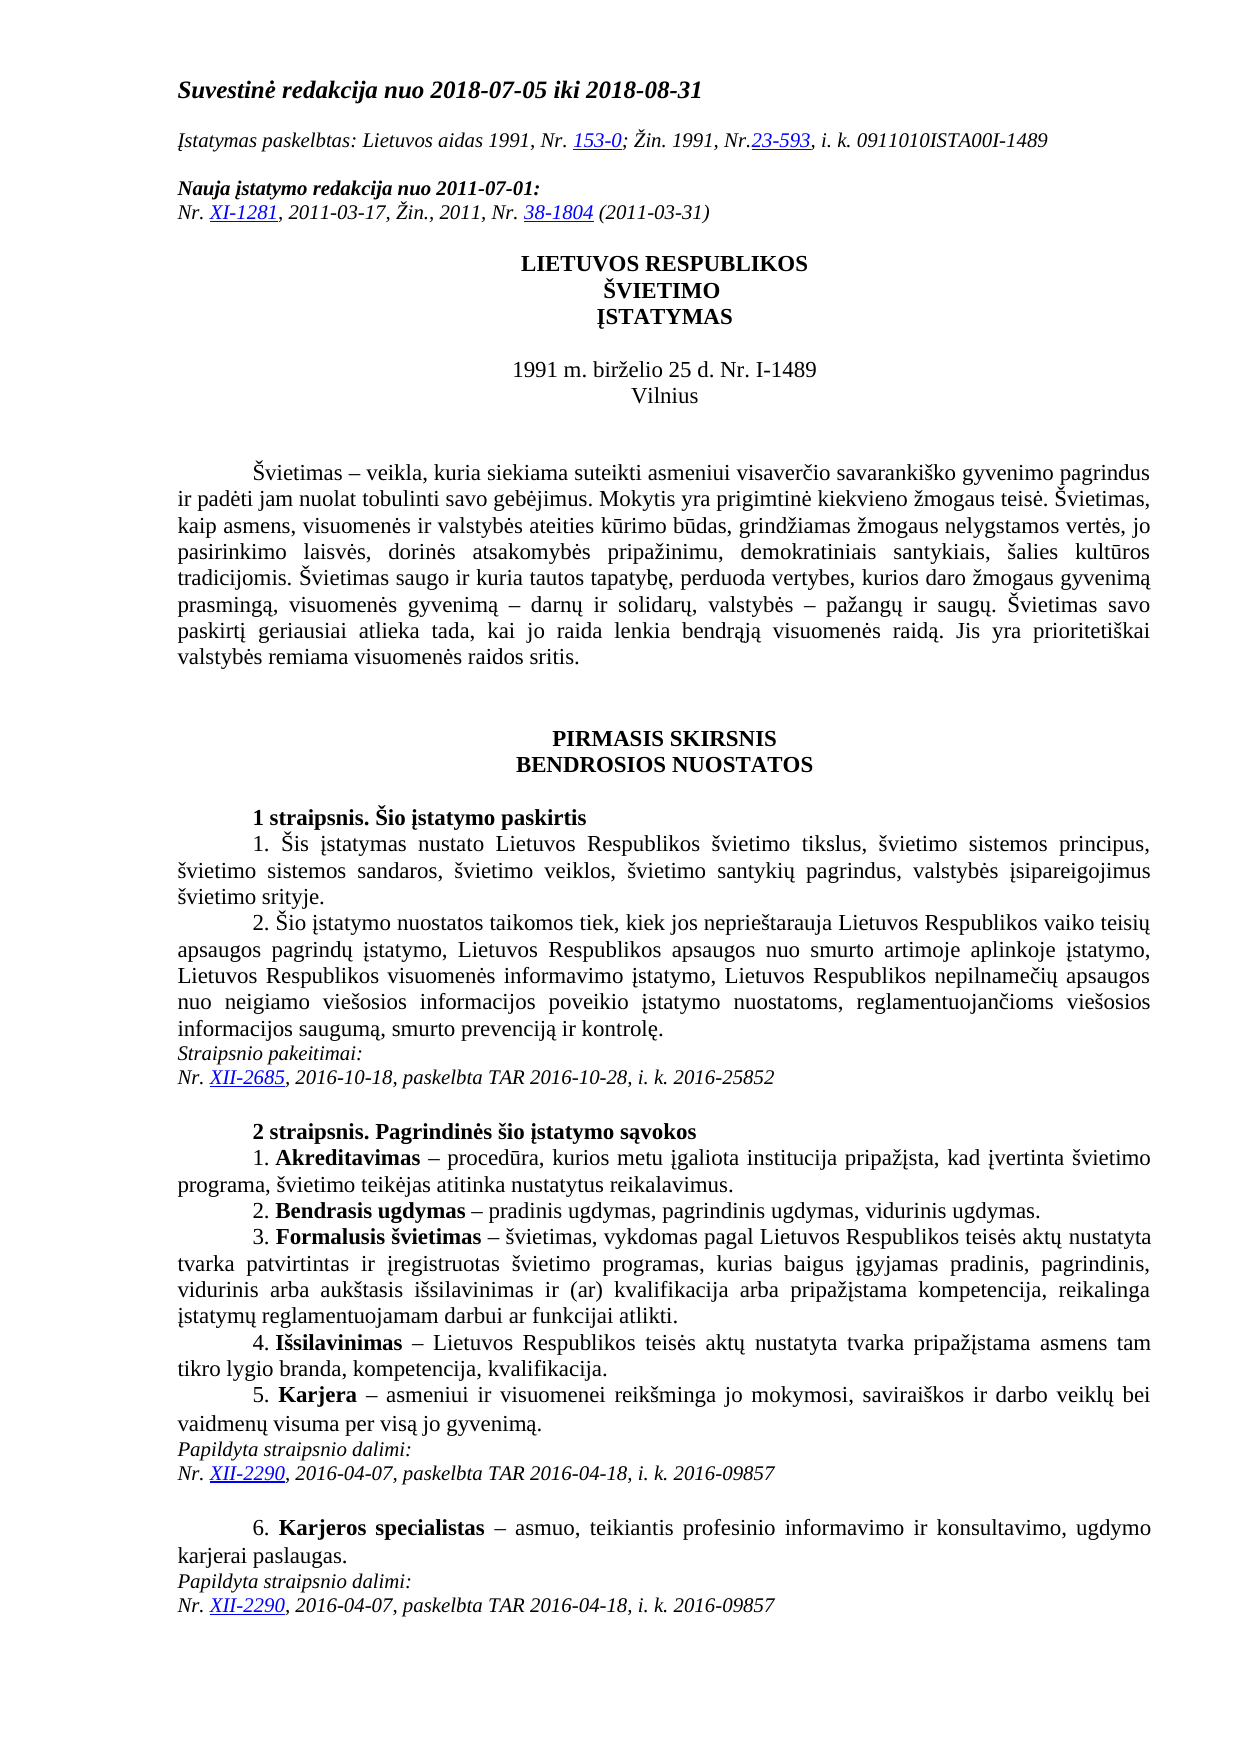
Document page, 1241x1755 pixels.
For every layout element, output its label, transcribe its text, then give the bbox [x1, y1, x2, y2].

text Papildyta straipsnio dalimi: [177, 1437, 1152, 1461]
text 4. Išsilavinimas – Lietuvos Respublikos teisės aktų nustatyta tvarka pripažįstama asmens tam tikro lygio branda, kompetencija, kvalifikacija. [177, 1329, 1152, 1382]
text LIETUVOS RESPUBLIKOS ŠVIETIMO ĮSTATYMAS [177, 250, 1152, 329]
text BENDROSIOS NUOSTATOS [177, 751, 1152, 778]
text 2. Šio įstatymo nuostatos taikomos tiek, kiek jos neprieštarauja Lietuvos Respublikos vaiko teisių apsaugos pagrindų įstatymo, Lietuvos Respublikos apsaugos nuo smurto artimoje aplinkoje įstatymo, Lietuvos Respublikos visuomenės informavimo įstatymo, Lietuvos Respublikos nepilnamečių apsaugos nuo neigiamo viešosios informacijos poveikio įstatymo nuostatoms, reglamentuojančioms viešosios informacijos saugumą, smurto prevenciją ir kontrolę. [177, 909, 1152, 1041]
text Vilnius [177, 382, 1152, 408]
text Įstatymas paskelbtas: Lietuvos aidas 1991, Nr. 153-0; Žin. 1991, Nr.23-593, i. k. 0911010ISTA00I-1489 [177, 128, 1152, 152]
text 2 straipsnis. Pagrindinės šio įstatymo sąvokos [177, 1118, 1152, 1144]
text Nauja įstatymo redakcija nuo 2011-07-01: [177, 176, 1152, 200]
text Švietimas – veikla, kuria siekiama suteikti asmeniui visaverčio savarankiško gyvenimo pagrindus ir padėti jam nuolat tobulinti savo gebėjimus. Mokytis yra prigimtinė kiekvieno žmogaus teisė. Švietimas, kaip asmens, visuomenės ir valstybės ateities kūrimo būdas, grindžiamas žmogaus nelygstamos vertės, jo pasirinkimo laisvės, dorinės atsakomybės pripažinimu, demokratiniais santykiais, šalies kultūros tradicijomis. Švietimas saugo ir kuria tautos tapatybę, perduoda vertybes, kurios daro žmogaus gyvenimą prasmingą, visuomenės gyvenimą – darnų ir solidarų, valstybės – pažangų ir saugų. Švietimas savo paskirtį geriausiai atlieka tada, kai jo raida lenkia bendrąją visuomenės raidą. Jis yra prioritetiškai valstybės remiama visuomenės raidos sritis. [177, 459, 1152, 670]
text 1 straipsnis. Šio įstatymo paskirtis [177, 804, 1152, 830]
text 6. Karjeros specialistas – asmuo, teikiantis profesinio informavimo ir konsultavimo, ugdymo karjerai paslaugas. [177, 1513, 1152, 1569]
text Suvestinė redakcija nuo 2018-07-05 iki 2018-08-31 [177, 75, 1152, 104]
text Nr. XII-2290, 2016-04-07, paskelbta TAR 2016-04-18, i. k. 2016-09857 [177, 1593, 1152, 1617]
text 1. Akreditavimas – procedūra, kurios metu įgaliota institucija pripažįsta, kad įvertinta švietimo programa, švietimo teikėjas atitinka nustatytus reikalavimus. [177, 1144, 1152, 1197]
text 1991 m. birželio 25 d. Nr. I-1489 [177, 356, 1152, 382]
text Nr. XII-2290, 2016-04-07, paskelbta TAR 2016-04-18, i. k. 2016-09857 [177, 1461, 1152, 1485]
text Papildyta straipsnio dalimi: [177, 1569, 1152, 1593]
text 5. Karjera – asmeniui ir visuomenei reikšminga jo mokymosi, saviraiškos ir darbo veiklų bei vaidmenų visuma per visą jo gyvenimą. [177, 1382, 1152, 1437]
text PIRMASIS SKIRSNIS [177, 725, 1152, 751]
text 3. Formalusis švietimas – švietimas, vykdomas pagal Lietuvos Respublikos teisės aktų nustatyta tvarka patvirtintas ir įregistruotas švietimo programas, kurias baigus įgyjamas pradinis, pagrindinis, vidurinis arba aukštasis išsilavinimas ir (ar) kvalifikacija arba pripažįstama kompetencija, reikalinga įstatymų reglamentuojamam darbui ar funkcijai atlikti. [177, 1223, 1152, 1329]
text Straipsnio pakeitimai: [177, 1041, 1152, 1065]
text Nr. XI-1281, 2011-03-17, Žin., 2011, Nr. 38-1804 (2011-03-31) [177, 200, 1152, 224]
text 2. Bendrasis ugdymas – pradinis ugdymas, pagrindinis ugdymas, vidurinis ugdymas. [177, 1197, 1152, 1223]
text Nr. XII-2685, 2016-10-18, paskelbta TAR 2016-10-28, i. k. 2016-25852 [177, 1065, 1152, 1089]
text 1. Šis įstatymas nustato Lietuvos Respublikos švietimo tikslus, švietimo sistemos principus, švietimo sistemos sandaros, švietimo veiklos, švietimo santykių pagrindus, valstybės įsipareigojimus švietimo srityje. [177, 830, 1152, 909]
